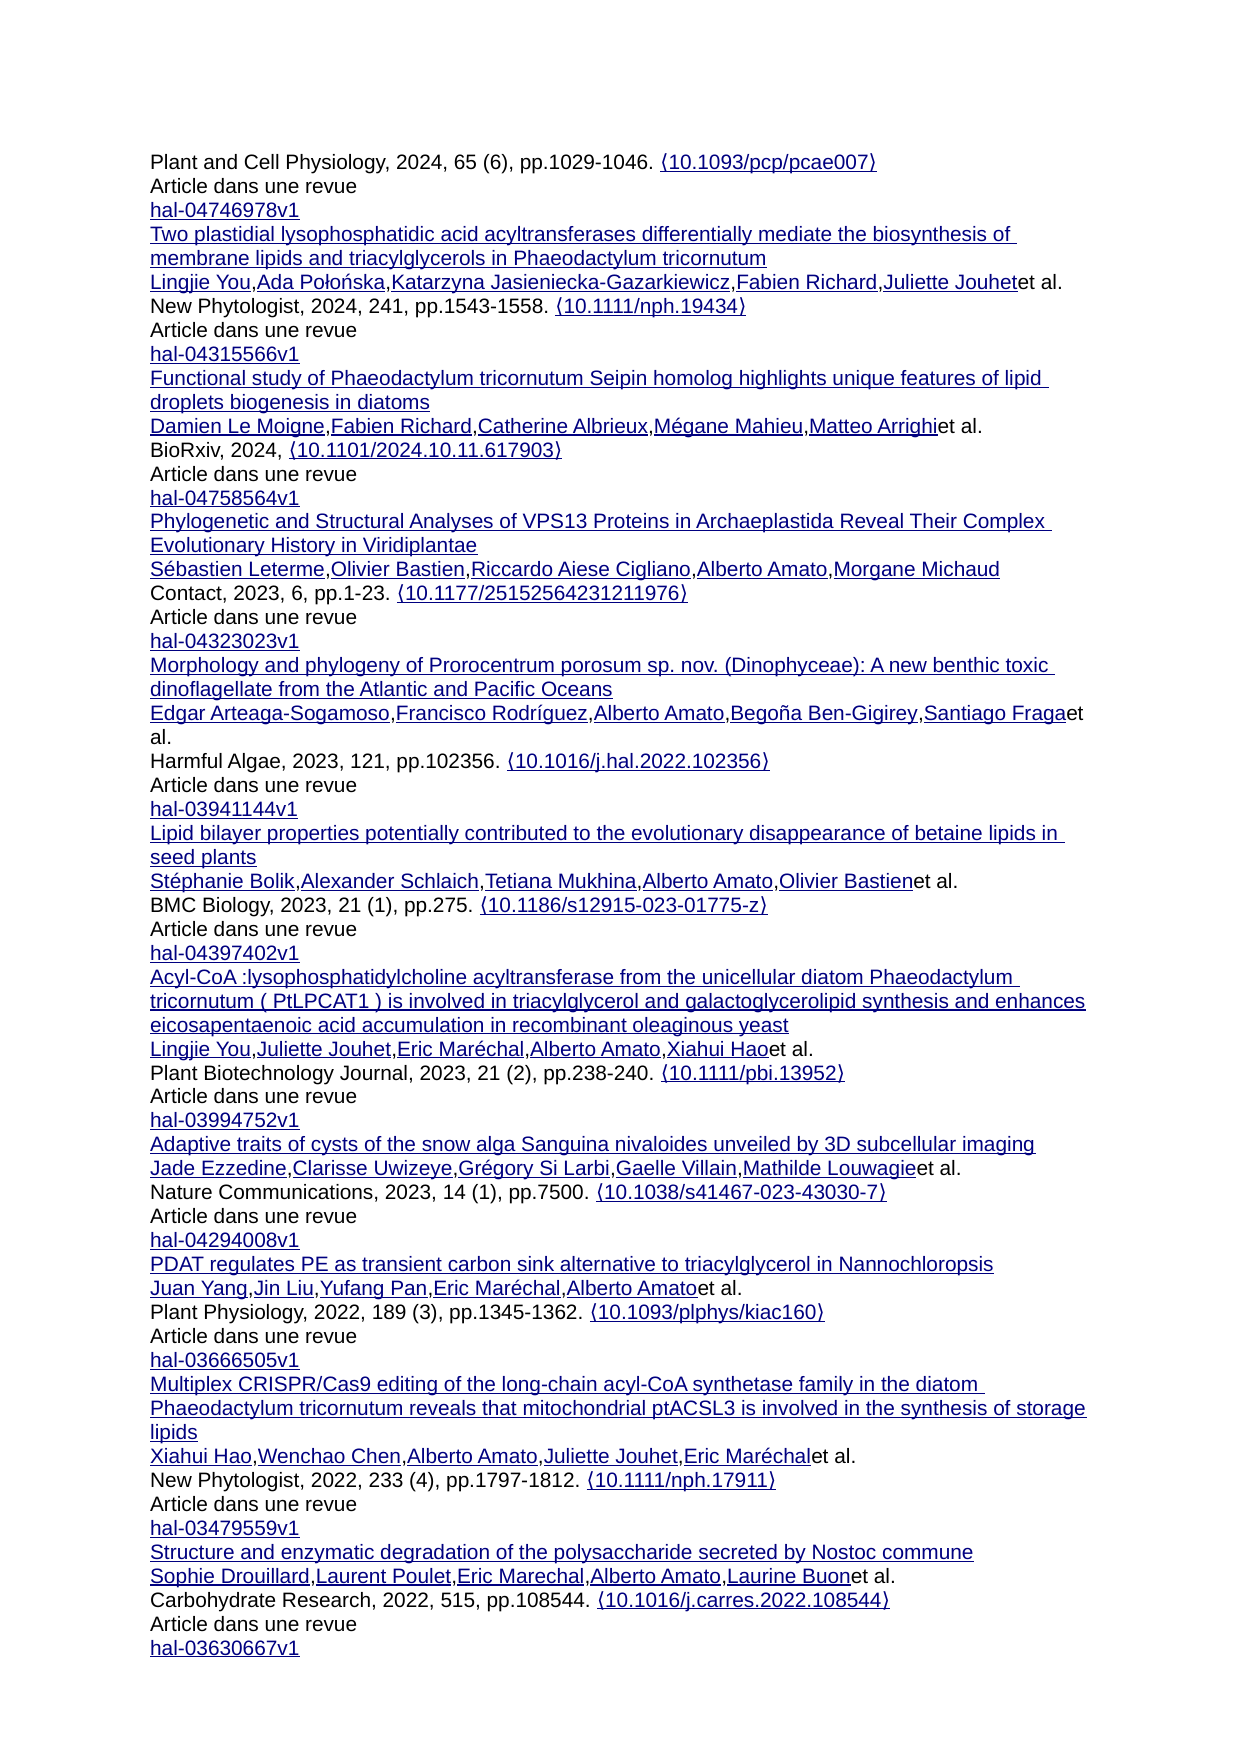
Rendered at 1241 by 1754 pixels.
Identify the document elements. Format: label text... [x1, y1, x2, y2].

table_cell Structure and enzymatic degradation of the polysaccharide secreted by Nostoc commune Sophie Drouillard,Laurent Poulet,Eric Marechal,Alberto Amato,Laurine Buonet al. Carbohydrate Research, 2022, 515, pp.108544. ⟨10.1016/j.carres.2022.108544⟩ Article dans une revue hal-03630667v1 [150, 1540, 1090, 1659]
table_cell Adaptive traits of cysts of the snow alga Sanguina nivaloides unveiled by 3D subcellular imaging Jade Ezzedine,Clarisse Uwizeye,Grégory Si Larbi,Gaelle Villain,Mathilde Louwagieet al. Nature Communications, 2023, 14 (1), pp.7500. ⟨10.1038/s41467-023-43030-7⟩ Article dans une revue hal-04294008v1 [150, 1132, 1090, 1252]
table_cell Morphology and phylogeny of Prorocentrum porosum sp. nov. (Dinophyceae): A new benthic toxic dinoflagellate from the Atlantic and Pacific Oceans Edgar Arteaga-Sogamoso,Francisco Rodríguez,Alberto Amato,Begoña Ben-Gigirey,Santiago Fragaet al. Harmful Algae, 2023, 121, pp.102356. ⟨10.1016/j.hal.2022.102356⟩ Article dans une revue hal-03941144v1 [150, 653, 1090, 821]
table_cell Two plastidial lysophosphatidic acid acyltransferases differentially mediate the biosynthesis of membrane lipids and triacylglycerols in Phaeodactylum tricornutum Lingjie You,Ada Połońska,Katarzyna Jasieniecka-Gazarkiewicz,Fabien Richard,Juliette Jouhetet al. New Phytologist, 2024, 241, pp.1543-1558. ⟨10.1111/nph.19434⟩ Article dans une revue hal-04315566v1 [150, 222, 1090, 366]
table_cell Plant and Cell Physiology, 2024, 65 (6), pp.1029-1046. ⟨10.1093/pcp/pcae007⟩ Article dans une revue hal-04746978v1 [150, 150, 1090, 222]
table_cell Functional study of Phaeodactylum tricornutum Seipin homolog highlights unique features of lipid droplets biogenesis in diatoms Damien Le Moigne,Fabien Richard,Catherine Albrieux,Mégane Mahieu,Matteo Arrighiet al. BioRxiv, 2024, ⟨10.1101/2024.10.11.617903⟩ Article dans une revue hal-04758564v1 [150, 366, 1090, 509]
table_cell Lipid bilayer properties potentially contributed to the evolutionary disappearance of betaine lipids in seed plants Stéphanie Bolik,Alexander Schlaich,Tetiana Mukhina,Alberto Amato,Olivier Bastienet al. BMC Biology, 2023, 21 (1), pp.275. ⟨10.1186/s12915-023-01775-z⟩ Article dans une revue hal-04397402v1 [150, 821, 1090, 964]
table_cell Phylogenetic and Structural Analyses of VPS13 Proteins in Archaeplastida Reveal Their Complex Evolutionary History in Viridiplantae Sébastien Leterme,Olivier Bastien,Riccardo Aiese Cigliano,Alberto Amato,Morgane Michaud Contact, 2023, 6, pp.1-23. ⟨10.1177/25152564231211976⟩ Article dans une revue hal-04323023v1 [150, 509, 1090, 653]
table_cell Multiplex CRISPR/Cas9 editing of the long‐chain acyl‐CoA synthetase family in the diatom Phaeodactylum tricornutum reveals that mitochondrial ptACSL3 is involved in the synthesis of storage lipids Xiahui Hao,Wenchao Chen,Alberto Amato,Juliette Jouhet,Eric Maréchalet al. New Phytologist, 2022, 233 (4), pp.1797-1812. ⟨10.1111/nph.17911⟩ Article dans une revue hal-03479559v1 [150, 1372, 1090, 1539]
table_cell Acyl‐CoA :lysophosphatidylcholine acyltransferase from the unicellular diatom Phaeodactylum tricornutum ( PtLPCAT1 ) is involved in triacylglycerol and galactoglycerolipid synthesis and enhances eicosapentaenoic acid accumulation in recombinant oleaginous yeast Lingjie You,Juliette Jouhet,Eric Maréchal,Alberto Amato,Xiahui Haoet al. Plant Biotechnology Journal, 2023, 21 (2), pp.238-240. ⟨10.1111/pbi.13952⟩ Article dans une revue hal-03994752v1 [150, 965, 1090, 1132]
table_cell PDAT regulates PE as transient carbon sink alternative to triacylglycerol in Nannochloropsis Juan Yang,Jin Liu,Yufang Pan,Eric Maréchal,Alberto Amatoet al. Plant Physiology, 2022, 189 (3), pp.1345-1362. ⟨10.1093/plphys/kiac160⟩ Article dans une revue hal-03666505v1 [150, 1252, 1090, 1372]
